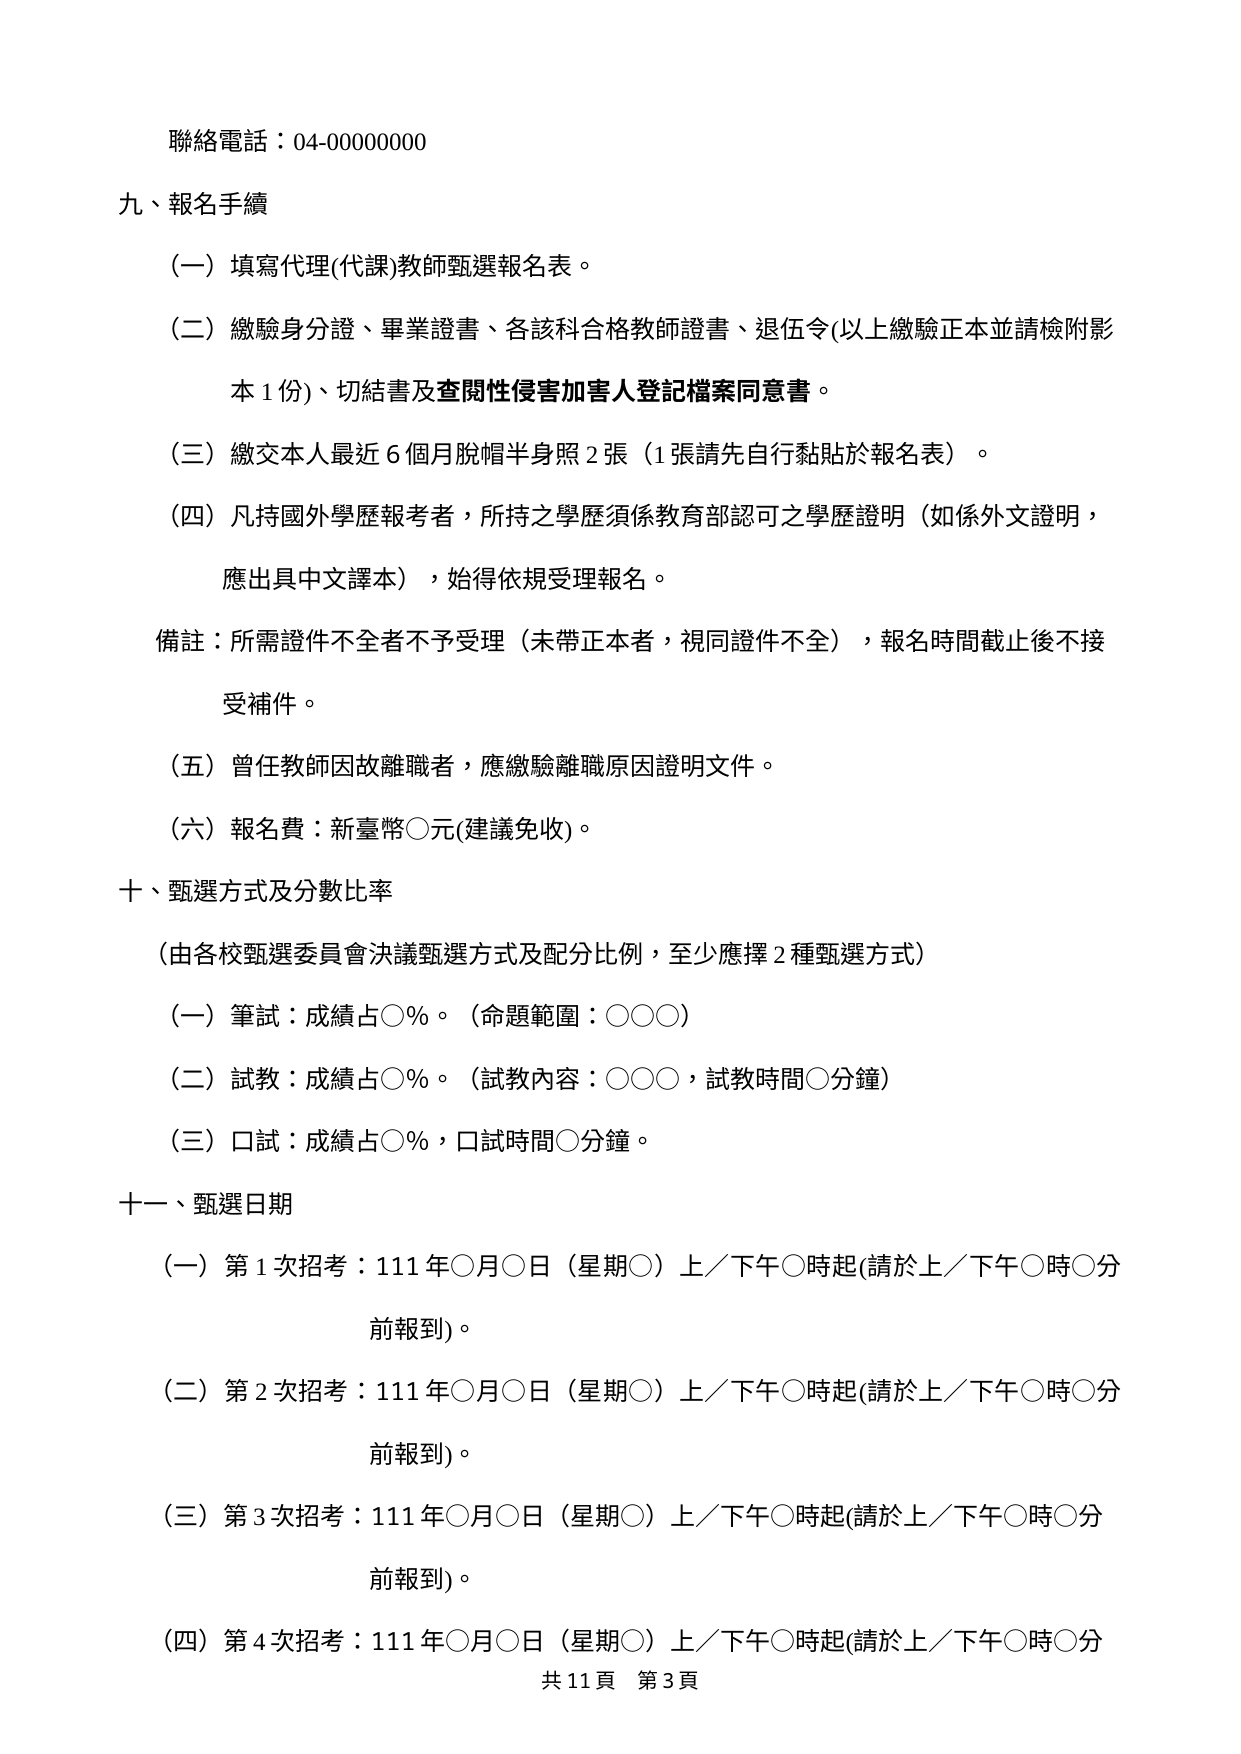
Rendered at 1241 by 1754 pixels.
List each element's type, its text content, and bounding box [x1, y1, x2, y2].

text （三）口試：成績占○％，口試時間○分鐘。 [156, 1098, 1122, 1161]
text 備註：所需證件不全者不予受理（未帶正本者，視同證件不全），報名時間截止後不接受補件。 [156, 598, 1122, 723]
text （一）第1次招考：111年○月○日（星期○）上／下午○時起(請於上／下午○時○分前報到)。 [148, 1223, 1122, 1348]
text 十、甄選方式及分數比率 [118, 848, 1122, 911]
text （二）第2次招考：111年○月○日（星期○）上／下午○時起(請於上／下午○時○分前報到)。 [148, 1348, 1122, 1473]
text （三）繳交本人最近6個月脫帽半身照2張（1張請先自行黏貼於報名表）。 [156, 411, 1122, 473]
text （五）曾任教師因故離職者，應繳驗離職原因證明文件。 [156, 723, 1122, 786]
text （四）第4次招考：111年○月○日（星期○）上／下午○時起(請於上／下午○時○分 [148, 1598, 1122, 1661]
text （一）填寫代理(代課)教師甄選報名表。 [118, 223, 1122, 286]
text （二）試教：成績占○％。（試教內容：○○○，試教時間○分鐘） [156, 1036, 1122, 1098]
text （三）第3次招考：111年○月○日（星期○）上／下午○時起(請於上／下午○時○分前報到)。 [148, 1473, 1122, 1598]
text （四）凡持國外學歷報考者，所持之學歷須係教育部認可之學歷證明（如係外文證明，應出具中文譯本），始得依規受理報名。 [156, 473, 1122, 598]
text （由各校甄選委員會決議甄選方式及配分比例，至少應擇2種甄選方式） [118, 911, 1122, 973]
text 聯絡電話：04-00000000 [168, 98, 1122, 161]
text 九、報名手續 [118, 161, 1122, 223]
text （二）繳驗身分證、畢業證書、各該科合格教師證書、退伍令(以上繳驗正本並請檢附影本1份)、切結書及查閱性侵害加害人登記檔案同意書。 [156, 286, 1122, 411]
text （六）報名費：新臺幣○元(建議免收)。 [156, 786, 1122, 848]
text （一）筆試：成績占○％。（命題範圍：○○○） [156, 973, 1122, 1036]
text 十一、甄選日期 [118, 1161, 1122, 1223]
